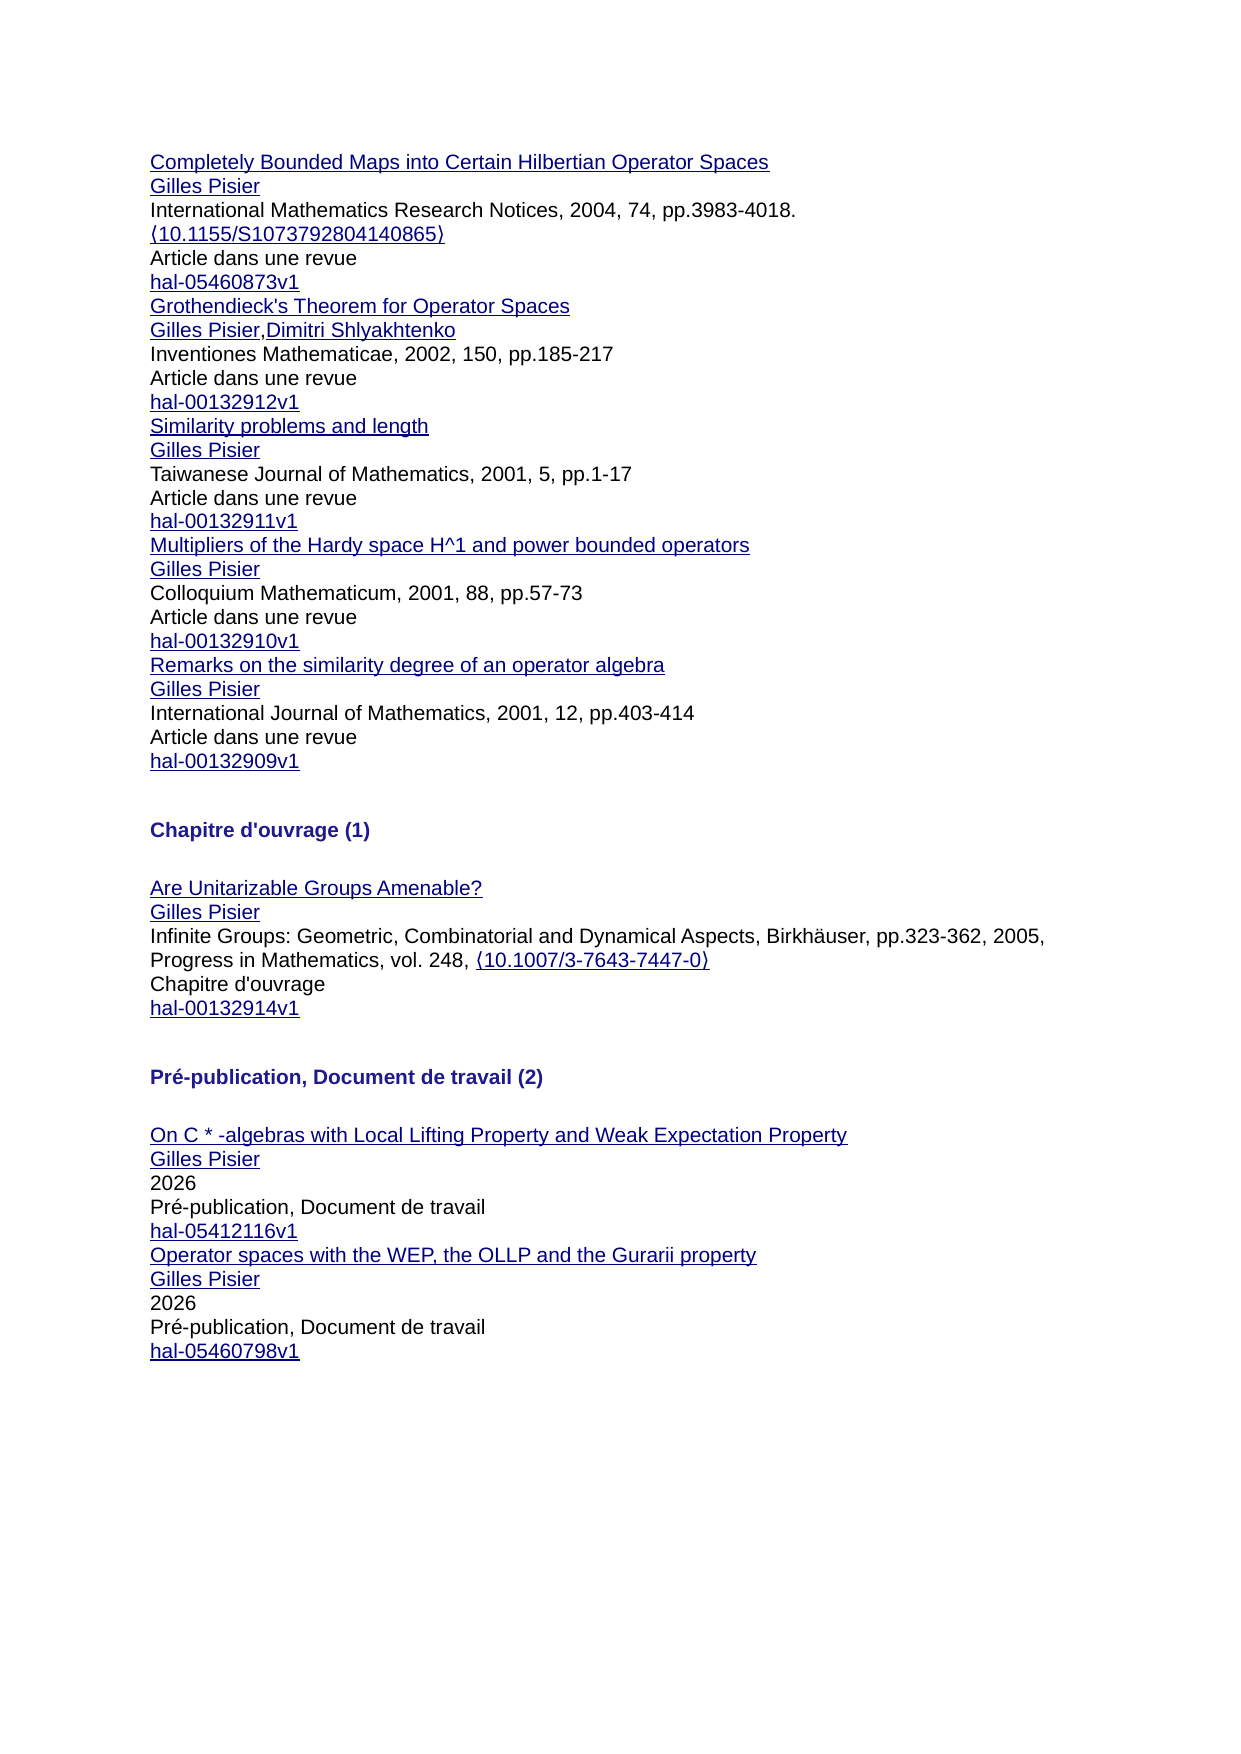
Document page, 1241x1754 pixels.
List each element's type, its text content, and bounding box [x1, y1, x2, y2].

table_cell Similarity problems and length Gilles Pisier Taiwanese Journal of Mathematics, 2001, 5, pp.1-17 Article dans une revue hal-00132911v1 [150, 414, 1090, 533]
table_header Are Unitarizable Groups Amenable? Gilles Pisier Infinite Groups: Geometric, Combinatorial and Dynamical Aspects, Birkhäuser, pp.323-362, 2005, Progress in Mathematics, vol. 248, ⟨10.1007/3-7643-7447-0⟩ Chapitre d'ouvrage hal-00132914v1 [150, 876, 1090, 1020]
table_header On C * -algebras with Local Lifting Property and Weak Expectation Property Gilles Pisier 2026 Pré-publication, Document de travail hal-05412116v1 [150, 1123, 1090, 1243]
table_cell Multipliers of the Hardy space H^1 and power bounded operators Gilles Pisier Colloquium Mathematicum, 2001, 88, pp.57-73 Article dans une revue hal-00132910v1 [150, 533, 1090, 653]
table_cell Remarks on the similarity degree of an operator algebra Gilles Pisier International Journal of Mathematics, 2001, 12, pp.403-414 Article dans une revue hal-00132909v1 [150, 653, 1090, 773]
table_cell Grothendieck's Theorem for Operator Spaces Gilles Pisier,Dimitri Shlyakhtenko Inventiones Mathematicae, 2002, 150, pp.185-217 Article dans une revue hal-00132912v1 [150, 294, 1090, 413]
subtitle Pré-publication, Document de travail (2) [150, 1064, 1090, 1088]
table_cell Operator spaces with the WEP, the OLLP and the Gurarii property Gilles Pisier 2026 Pré-publication, Document de travail hal-05460798v1 [150, 1243, 1090, 1362]
table_cell Completely Bounded Maps into Certain Hilbertian Operator Spaces Gilles Pisier International Mathematics Research Notices, 2004, 74, pp.3983-4018. ⟨10.1155/S1073792804140865⟩ Article dans une revue hal-05460873v1 [150, 150, 1090, 294]
subtitle Chapitre d'ouvrage (1) [150, 818, 1090, 842]
